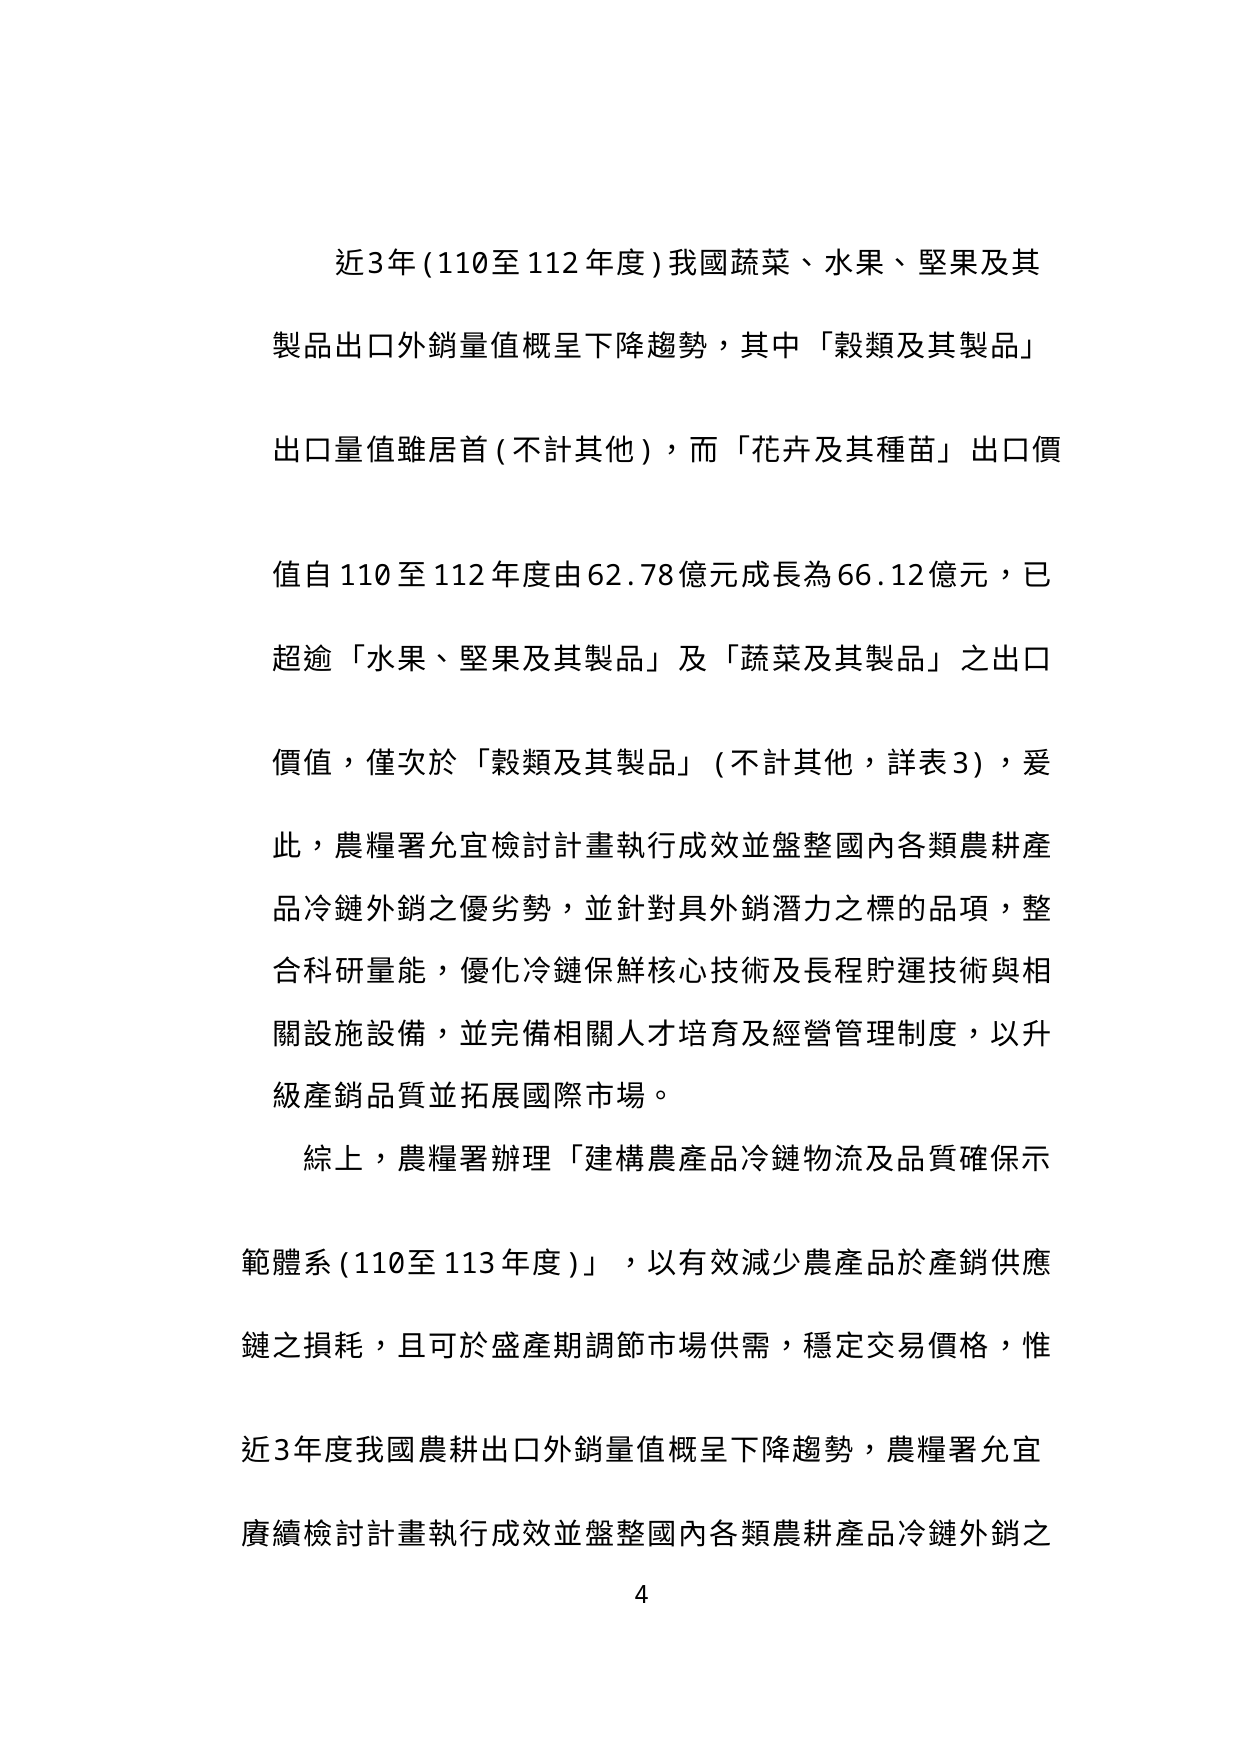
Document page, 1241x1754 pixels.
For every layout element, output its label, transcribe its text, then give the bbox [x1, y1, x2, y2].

text 綜上，農糧署辦理「建構農產品冷鏈物流及品質確保示範體系(110至113年度)」，以有效減少農產品於產銷供應鏈之損耗，且可於盛產期調節市場供需，穩定交易價格，惟近3年度我國農耕出口外銷量值概呈下降趨勢，農糧署允宜賡續檢討計畫執行成效並盤整國內各類農耕產品冷鏈外銷之 [236, 1115, 1063, 1552]
text 近3年(110至112年度)我國蔬菜、水果、堅果及其製品出口外銷量值概呈下降趨勢，其中「穀類及其製品」出口量值雖居首(不計其他)，而「花卉及其種苗」出口價值自110至112年度由62.78億元成長為66.12億元，已超逾「水果、堅果及其製品」及「蔬菜及其製品」之出口價值，僅次於「穀類及其製品」(不計其他，詳表3)，爰此，農糧署允宜檢討計畫執行成效並盤整國內各類農耕產品冷鏈外銷之優劣勢，並針對具外銷潛力之標的品項，整合科研量能，優化冷鏈保鮮核心技術及長程貯運技術與相關設施設備，並完備相關人才培育及經營管理制度，以升級產銷品質並拓展國際市場。 [266, 177, 1063, 1115]
